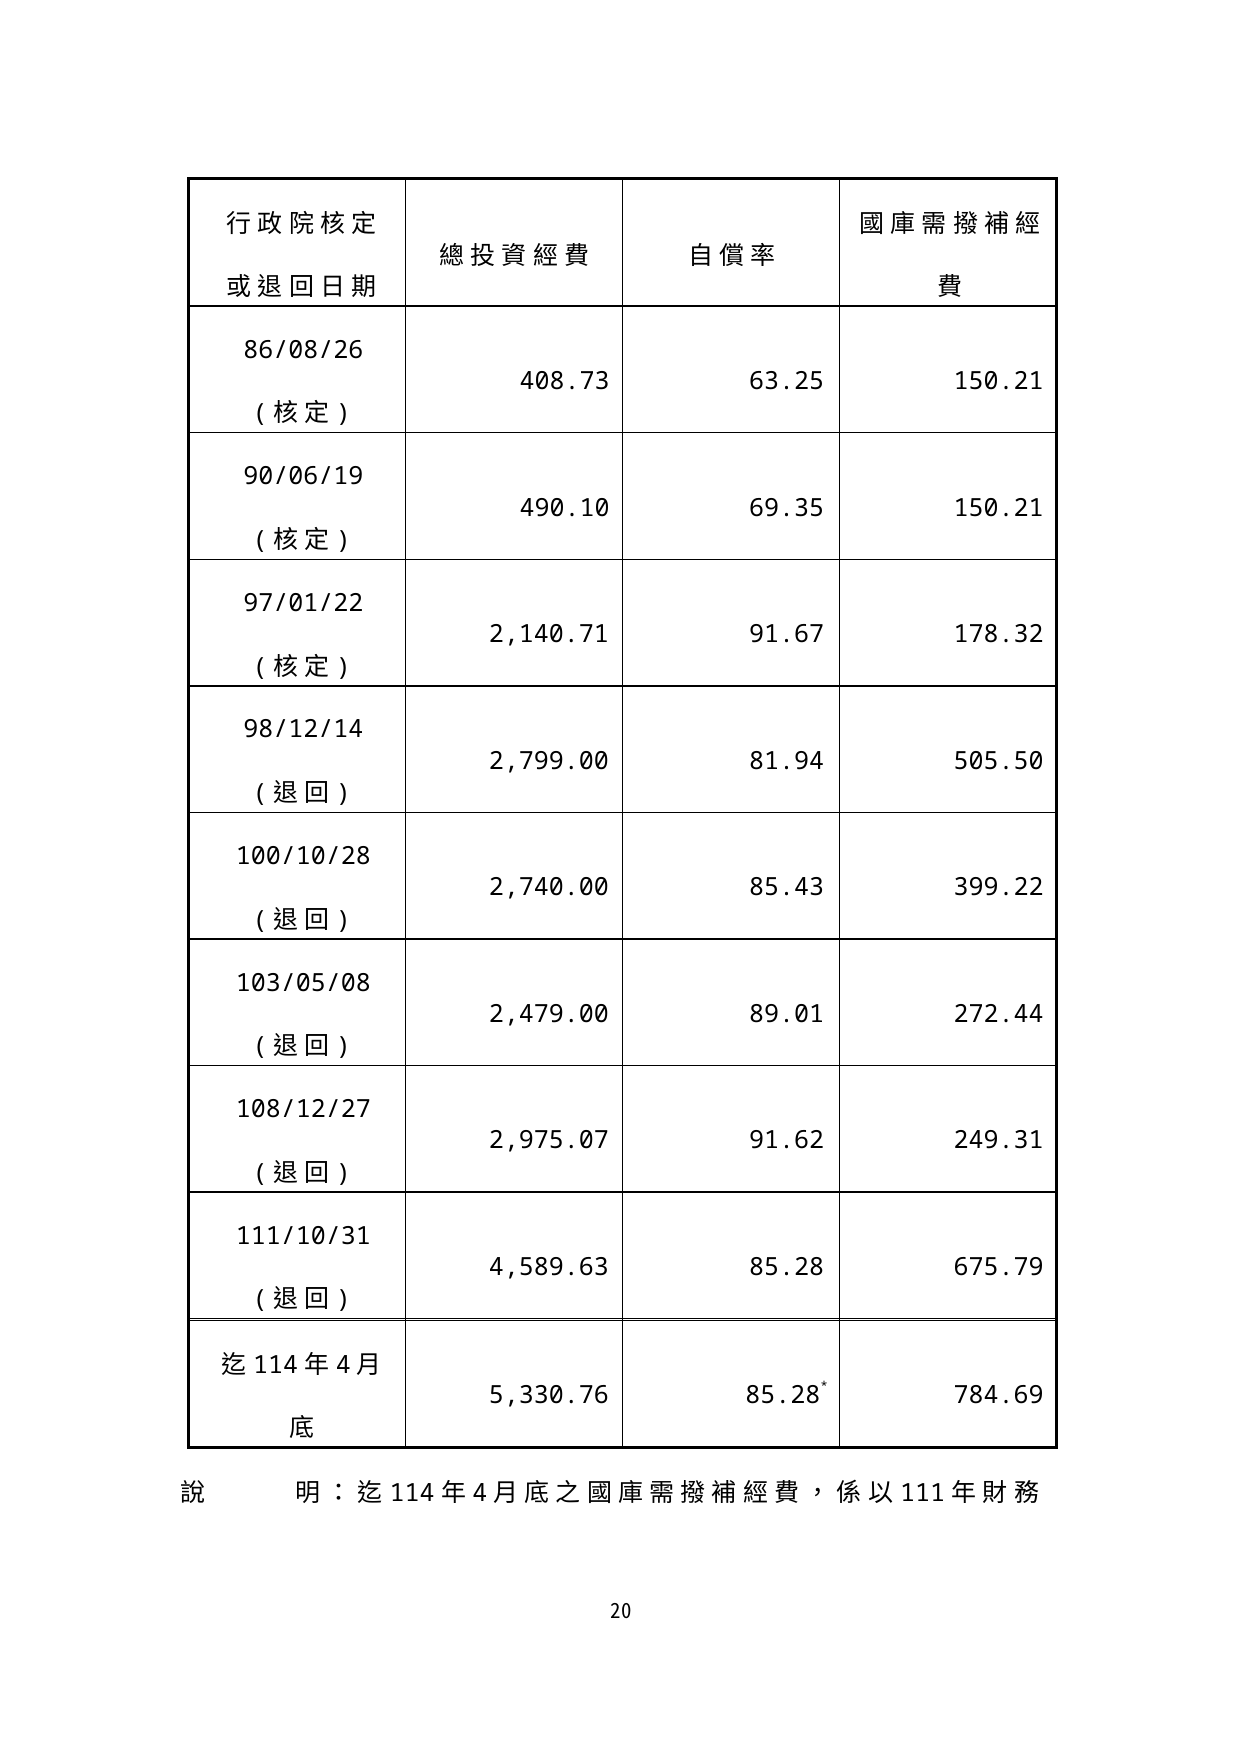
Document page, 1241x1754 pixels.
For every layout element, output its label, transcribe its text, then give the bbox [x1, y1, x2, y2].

table_cell 178.32 [840, 560, 1055, 685]
table_cell 150.21 [840, 307, 1055, 432]
table_cell 85.43 [623, 813, 839, 938]
table_cell 迄114年4月底 [190, 1321, 405, 1446]
table_cell 63.25 [623, 307, 839, 432]
table_cell 97/01/22 (核定) [190, 560, 405, 685]
table_cell 249.31 [840, 1066, 1055, 1191]
table_cell 69.35 [623, 433, 839, 558]
table_cell 150.21 [840, 433, 1055, 558]
table_cell 272.44 [840, 940, 1055, 1065]
table_cell 784.69 [840, 1321, 1055, 1446]
table_cell 100/10/28(退回) [190, 813, 405, 938]
table_cell 103/05/08(退回) [190, 940, 405, 1065]
table_cell 505.50 [840, 687, 1055, 812]
table_cell 81.94 [623, 687, 839, 812]
text 說 明：迄114年4月底之國庫需撥補經費，係以111年財務 [177, 1449, 1063, 1512]
table_header 行政院核定 或退回日期 [190, 180, 405, 305]
table_cell 408.73 [406, 307, 622, 432]
table_cell 90/06/19 (核定) [190, 433, 405, 558]
table_cell 5,330.76 [406, 1321, 622, 1446]
table_cell 91.62 [623, 1066, 839, 1191]
table_cell 2,740.00 [406, 813, 622, 938]
table_cell 85.28* [623, 1321, 839, 1446]
table_header 自償率 [623, 180, 839, 305]
table_cell 86/08/26 (核定) [190, 307, 405, 432]
table_cell 111/10/31(退回) [190, 1193, 405, 1318]
table_cell 2,799.00 [406, 687, 622, 812]
table_cell 108/12/27(退回) [190, 1066, 405, 1191]
table_cell 490.10 [406, 433, 622, 558]
table_cell 4,589.63 [406, 1193, 622, 1318]
table_cell 89.01 [623, 940, 839, 1065]
table_cell 399.22 [840, 813, 1055, 938]
table_cell 2,479.00 [406, 940, 622, 1065]
table_cell 2,140.71 [406, 560, 622, 685]
table_header 總投資經費 [406, 180, 622, 305]
table_header 國庫需撥補經費 [840, 180, 1055, 305]
table_cell 91.67 [623, 560, 839, 685]
table_cell 98/12/14 (退回) [190, 687, 405, 812]
table_cell 85.28 [623, 1193, 839, 1318]
table_cell 2,975.07 [406, 1066, 622, 1191]
table_cell 675.79 [840, 1193, 1055, 1318]
